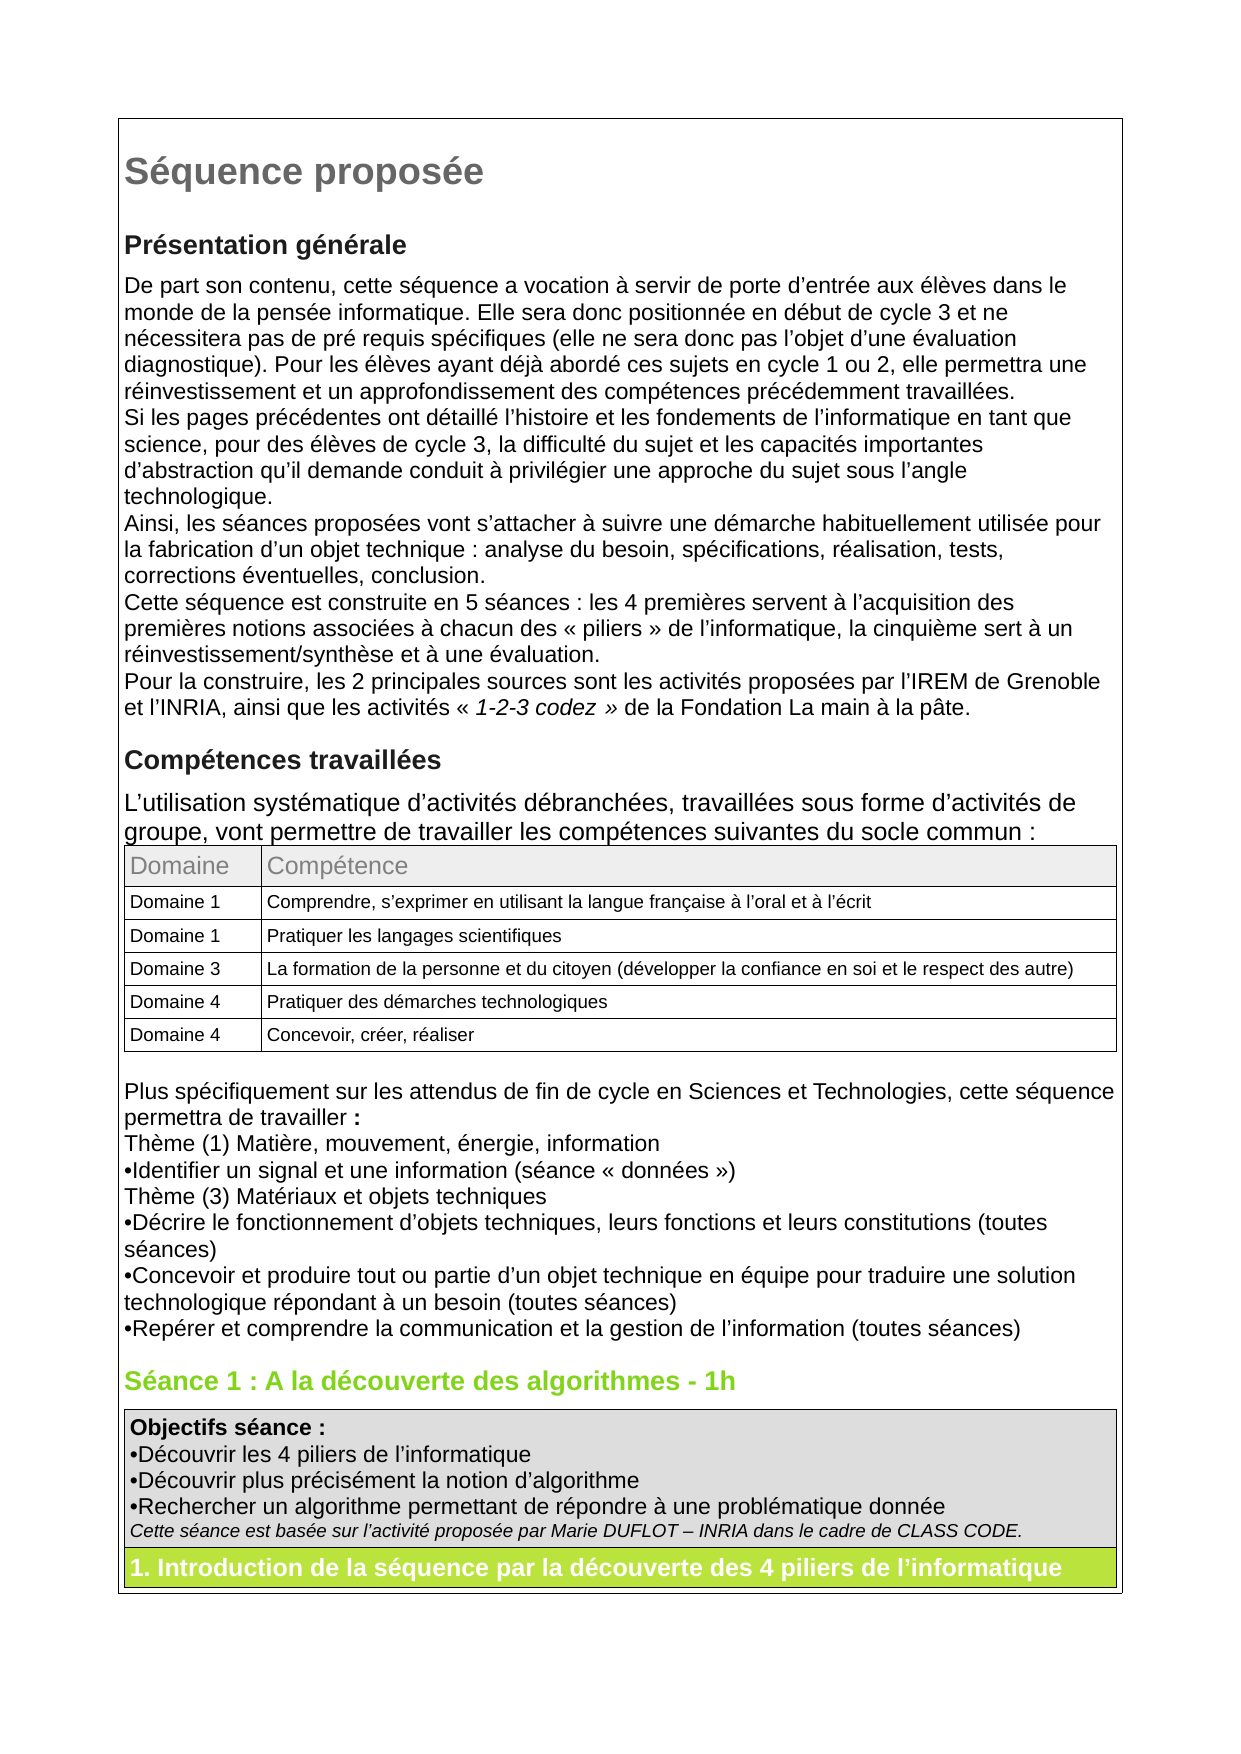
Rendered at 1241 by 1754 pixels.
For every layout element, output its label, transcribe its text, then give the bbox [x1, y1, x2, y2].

table_cell Pratiquer les langages scientifiques [262, 920, 1116, 952]
table_cell Concevoir, créer, réaliser [262, 1019, 1116, 1051]
table_cell Domaine 1 [125, 920, 261, 952]
table_header Domaine [125, 846, 261, 886]
table_cell Domaine 4 [125, 986, 261, 1018]
table_cell Domaine 3 [125, 953, 261, 985]
table_cell Comprendre, s’exprimer en utilisant la langue française à l’oral et à l’écrit [262, 887, 1116, 919]
table_cell Domaine 4 [125, 1019, 261, 1051]
table_cell La formation de la personne et du citoyen (développer la confiance en soi et le respect des autre) [262, 953, 1116, 985]
table_cell 1. Introduction de la séquence par la découverte des 4 piliers de l’informatique [125, 1548, 1116, 1587]
table_header Objectifs séance : Découvrir les 4 piliers de l’informatique Découvrir plus précisément la notion d’algorithme Rechercher un algorithme permettant de répondre à une problématique donnée Cette séance est basée sur l’activité proposée par Marie DUFLOT – INRIA dans le cadre de CLASS CODE. [125, 1410, 1116, 1547]
table_cell Domaine 1 [125, 887, 261, 919]
table_cell Pratiquer des démarches technologiques [262, 986, 1116, 1018]
table_header Compétence [262, 846, 1116, 886]
